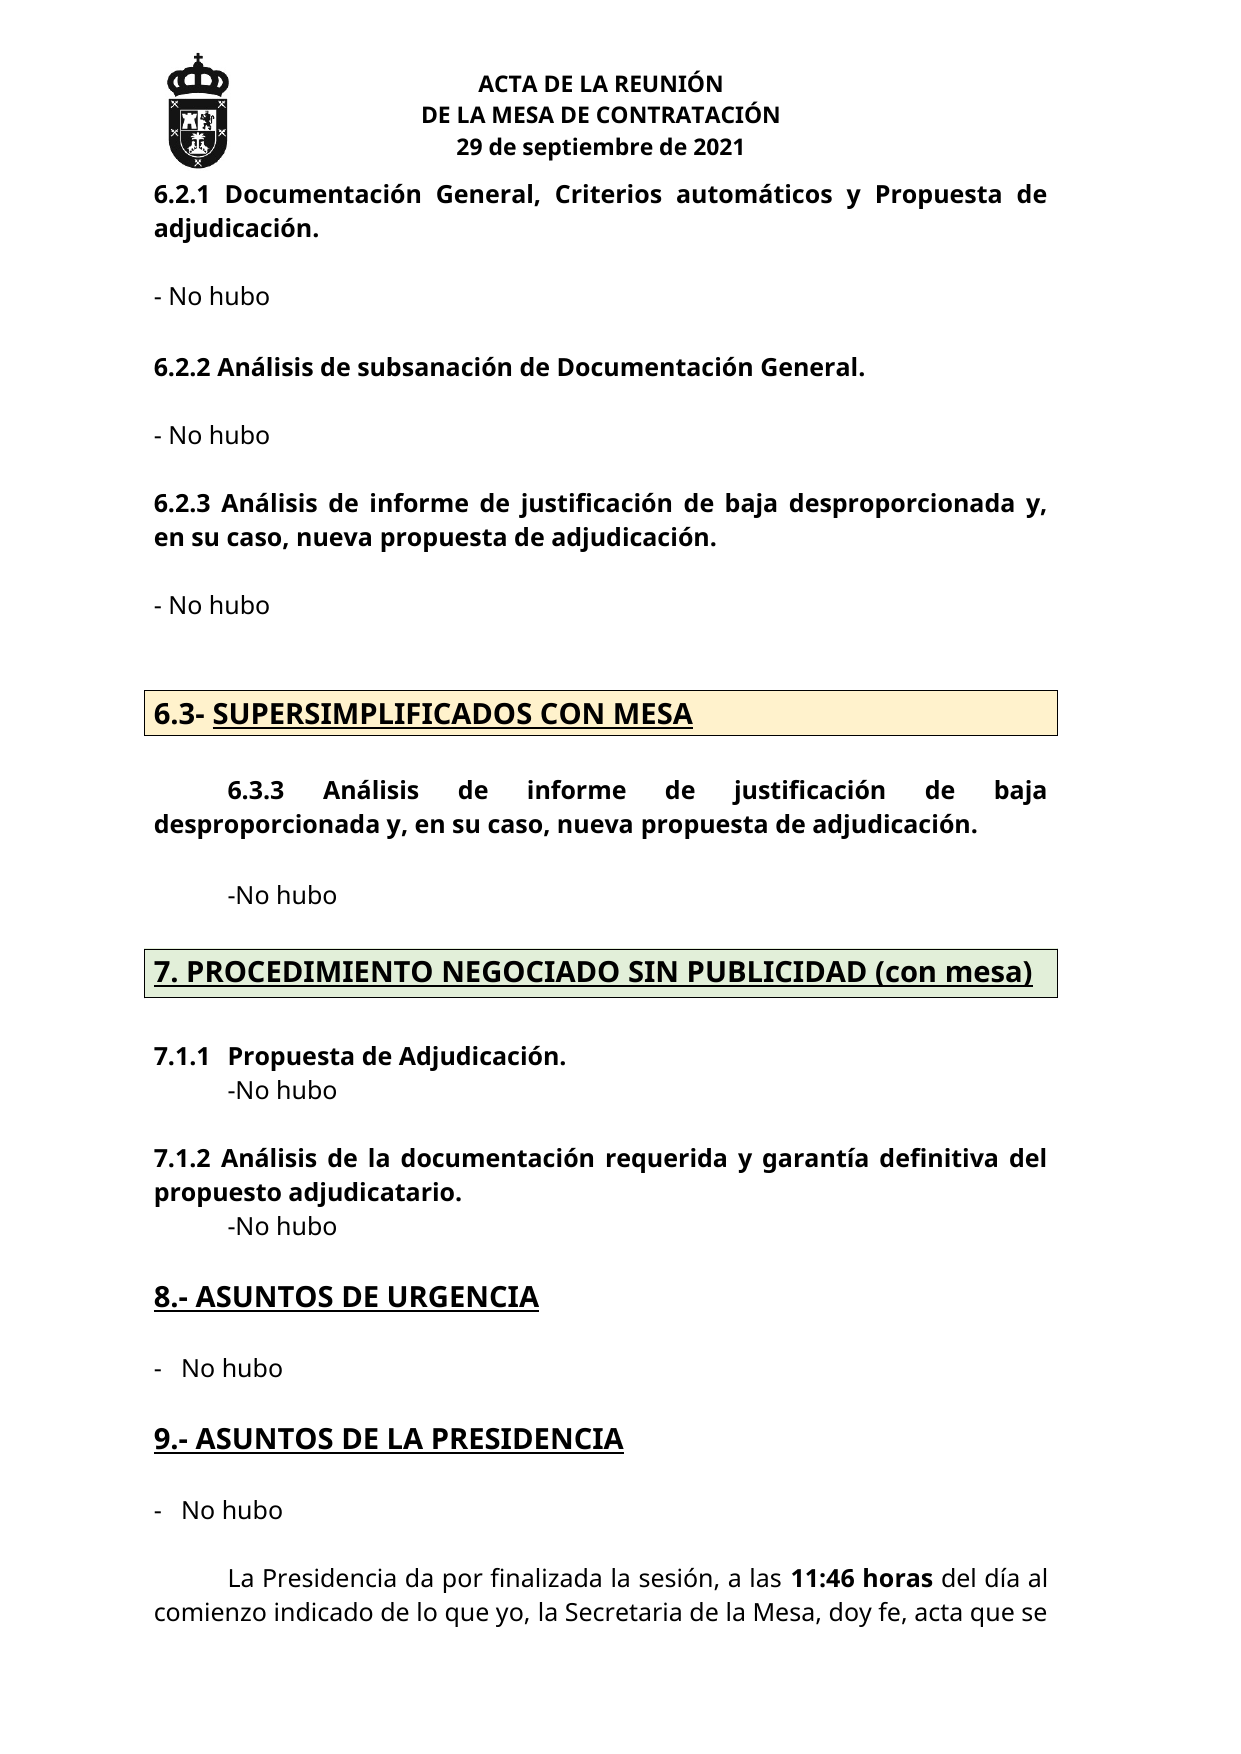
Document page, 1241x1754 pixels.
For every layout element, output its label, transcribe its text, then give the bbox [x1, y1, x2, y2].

text 6.2.1 Documentación General, Criterios automáticos y Propuesta de adjudicación. [153, 176, 1048, 244]
text La Presidencia da por finalizada la sesión, a las 11:46 horas del día al comienzo indicado de lo que yo, la Secretaria de la Mesa, doy fe, acta que se [153, 1560, 1048, 1628]
text - No hubo [153, 1492, 1048, 1526]
text 6.3.3 Análisis de informe de justificación de baja desproporcionada y, en su caso, nueva propuesta de adjudicación. [153, 773, 1048, 841]
text 7. PROCEDIMIENTO NEGOCIADO SIN PUBLICIDAD (con mesa) [145, 950, 1057, 997]
text 7.1.1 Propuesta de Adjudicación. [153, 1038, 1048, 1072]
text -No hubo [227, 1072, 1048, 1106]
text 6.2.3 Análisis de informe de justificación de baja desproporcionada y, en su caso, nueva propuesta de adjudicación. [153, 486, 1048, 554]
text 7.1.2 Análisis de la documentación requerida y garantía definitiva del propuesto adjudicatario. [153, 1140, 1048, 1208]
text - No hubo [153, 1350, 1048, 1384]
text 6.3- SUPERSIMPLIFICADOS CON MESA [145, 691, 1057, 735]
text 9.- ASUNTOS DE LA PRESIDENCIA [153, 1418, 1048, 1458]
text -No hubo [227, 1208, 1048, 1243]
text - No hubo [153, 278, 1048, 313]
text -No hubo [227, 878, 1048, 912]
subtitle 8.- ASUNTOS DE URGENCIA [153, 1277, 1048, 1316]
picture [164, 50, 231, 171]
text - No hubo [153, 417, 1048, 452]
text - No hubo [153, 588, 1048, 622]
text 6.2.2 Análisis de subsanación de Documentación General. [153, 349, 1048, 383]
